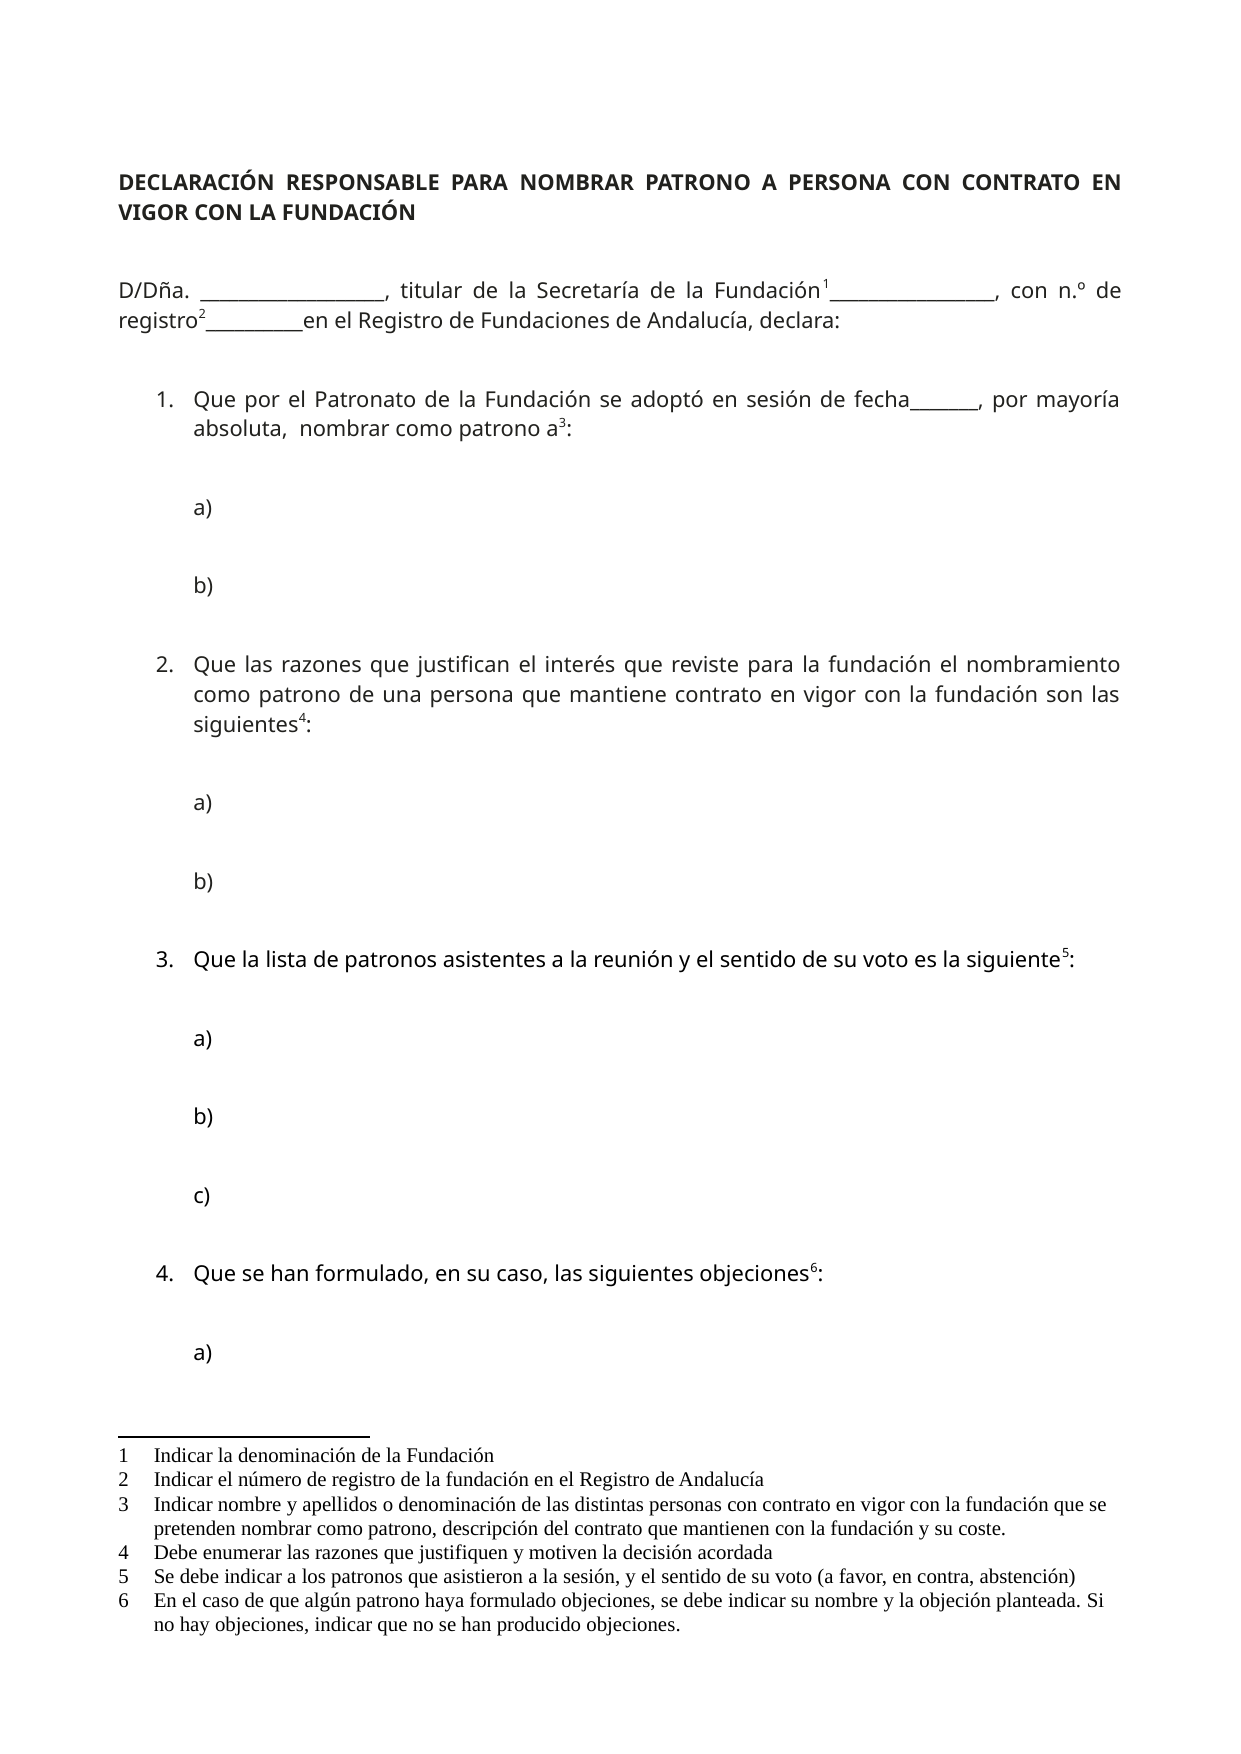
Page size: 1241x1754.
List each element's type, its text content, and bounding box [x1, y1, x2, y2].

text DECLARACIÓN RESPONSABLE PARA NOMBRAR PATRONO A PERSONA CON CONTRATO EN VIGOR CON LA FUNDACIÓN [118, 167, 1122, 226]
list En el caso de que algún patrono haya formulado objeciones, se debe indicar su nombre y la objeción planteada. Si no hay objeciones, indicar que no se han producido objeciones. [118, 1588, 1122, 1636]
list Indicar nombre y apellidos o denominación de las distintas personas con contrato en vigor con la fundación que se pretenden nombrar como patrono, descripción del contrato que mantienen con la fundación y su coste. [118, 1491, 1122, 1539]
text D/Dña. ___________________, titular de la Secretaría de la Fundación_________________, con n.º de registro__________en el Registro de Fundaciones de Andalucía, declara: [118, 275, 1122, 335]
text Indicar el número de registro de la fundación en el Registro de Andalucía [118, 1467, 1122, 1491]
list Que por el Patronato de la Fundación se adoptó en sesión de fecha_______, por mayoría absoluta, nombrar como patrono a: [156, 383, 1122, 443]
list Que se han formulado, en su caso, las siguientes objeciones: [156, 1258, 1122, 1288]
list Que la lista de patronos asistentes a la reunión y el sentido de su voto es la siguiente: [156, 944, 1122, 974]
list Se debe indicar a los patronos que asistieron a la sesión, y el sentido de su voto (a favor, en contra, abstención) [118, 1564, 1122, 1588]
text Indicar la denominación de la Fundación [118, 1443, 1122, 1467]
list Debe enumerar las razones que justifiquen y motiven la decisión acordada [118, 1539, 1122, 1564]
list Que las razones que justifican el interés que reviste para la fundación el nombramiento como patrono de una persona que mantiene contrato en vigor con la fundación son las siguientes: [156, 649, 1122, 738]
